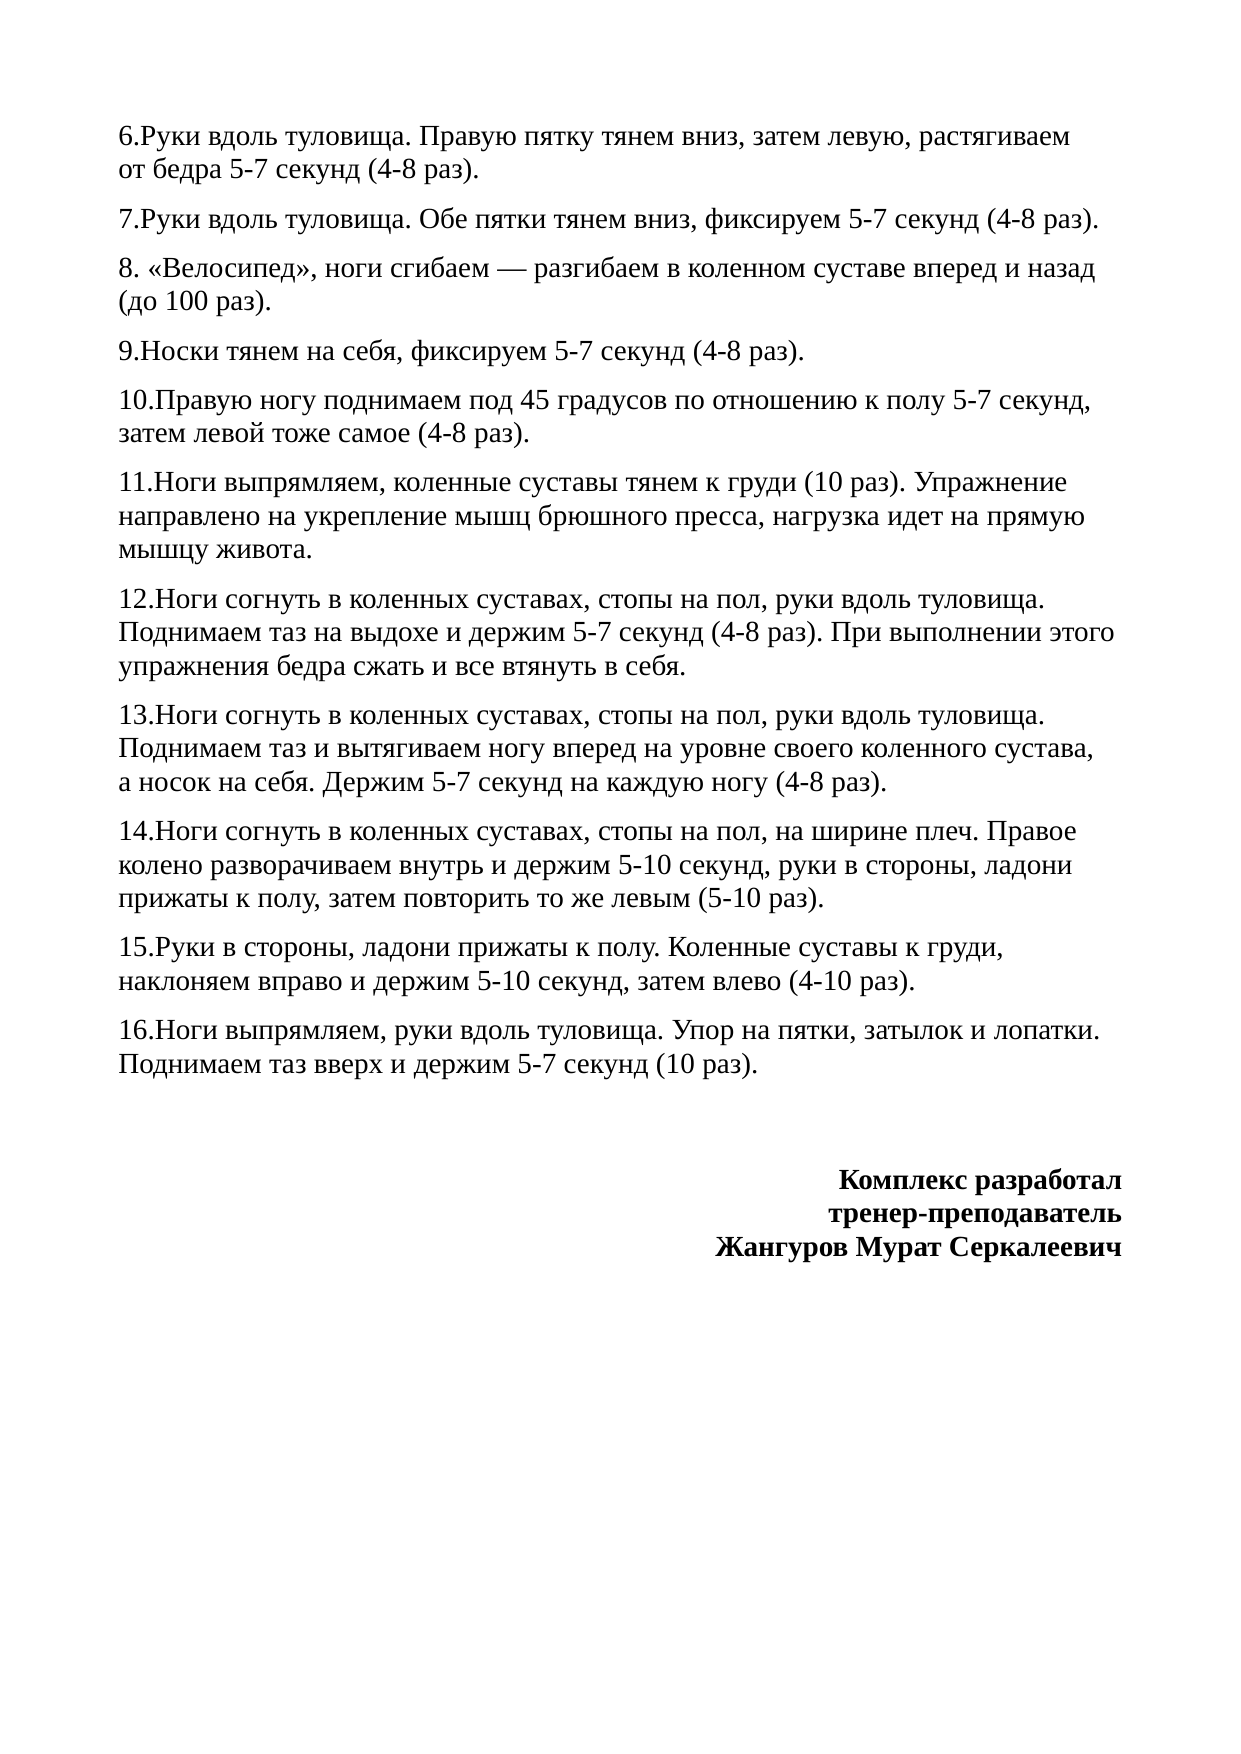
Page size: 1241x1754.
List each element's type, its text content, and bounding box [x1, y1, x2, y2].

text 12.Ноги согнуть в коленных суставах, стопы на пол, руки вдоль туловища. Поднимаем таз на выдохе и держим 5-7 секунд (4-8 раз). При выполнении этого упражнения бедра сжать и все втянуть в себя. [118, 581, 1122, 681]
text Комплекс разработал [118, 1162, 1122, 1196]
text 10.Правую ногу поднимаем под 45 градусов по отношению к полу 5-7 секунд, затем левой тоже самое (4-8 раз). [118, 382, 1122, 449]
text 7.Руки вдоль туловища. Обе пятки тянем вниз, фиксируем 5-7 секунд (4-8 раз). [118, 201, 1122, 234]
text 13.Ноги согнуть в коленных суставах, стопы на пол, руки вдоль туловища. Поднимаем таз и вытягиваем ногу вперед на уровне своего коленного сустава, а носок на себя. Держим 5-7 секунд на каждую ногу (4-8 раз). [118, 697, 1122, 798]
text 8. «Велосипед», ноги сгибаем — разгибаем в коленном суставе вперед и назад (до 100 раз). [118, 250, 1122, 317]
text Жангуров Мурат Серкалеевич [118, 1229, 1122, 1263]
text 15.Руки в стороны, ладони прижаты к полу. Коленные суставы к груди, наклоняем вправо и держим 5-10 секунд, затем влево (4-10 раз). [118, 929, 1122, 997]
text 16.Ноги выпрямляем, руки вдоль туловища. Упор на пятки, затылок и лопатки. Поднимаем таз вверх и держим 5-7 секунд (10 раз). [118, 1012, 1122, 1079]
text 14.Ноги согнуть в коленных суставах, стопы на пол, на ширине плеч. Правое колено разворачиваем внутрь и держим 5-10 секунд, руки в стороны, ладони прижаты к полу, затем повторить то же левым (5-10 раз). [118, 813, 1122, 914]
text тренер-преподаватель [118, 1196, 1122, 1229]
text 9.Носки тянем на себя, фиксируем 5-7 секунд (4-8 раз). [118, 333, 1122, 366]
text 6.Руки вдоль туловища. Правую пятку тянем вниз, затем левую, растягиваем от бедра 5-7 секунд (4-8 раз). [118, 118, 1122, 185]
text 11.Ноги выпрямляем, коленные суставы тянем к груди (10 раз). Упражнение направлено на укрепление мышц брюшного пресса, нагрузка идет на прямую мышцу живота. [118, 464, 1122, 565]
